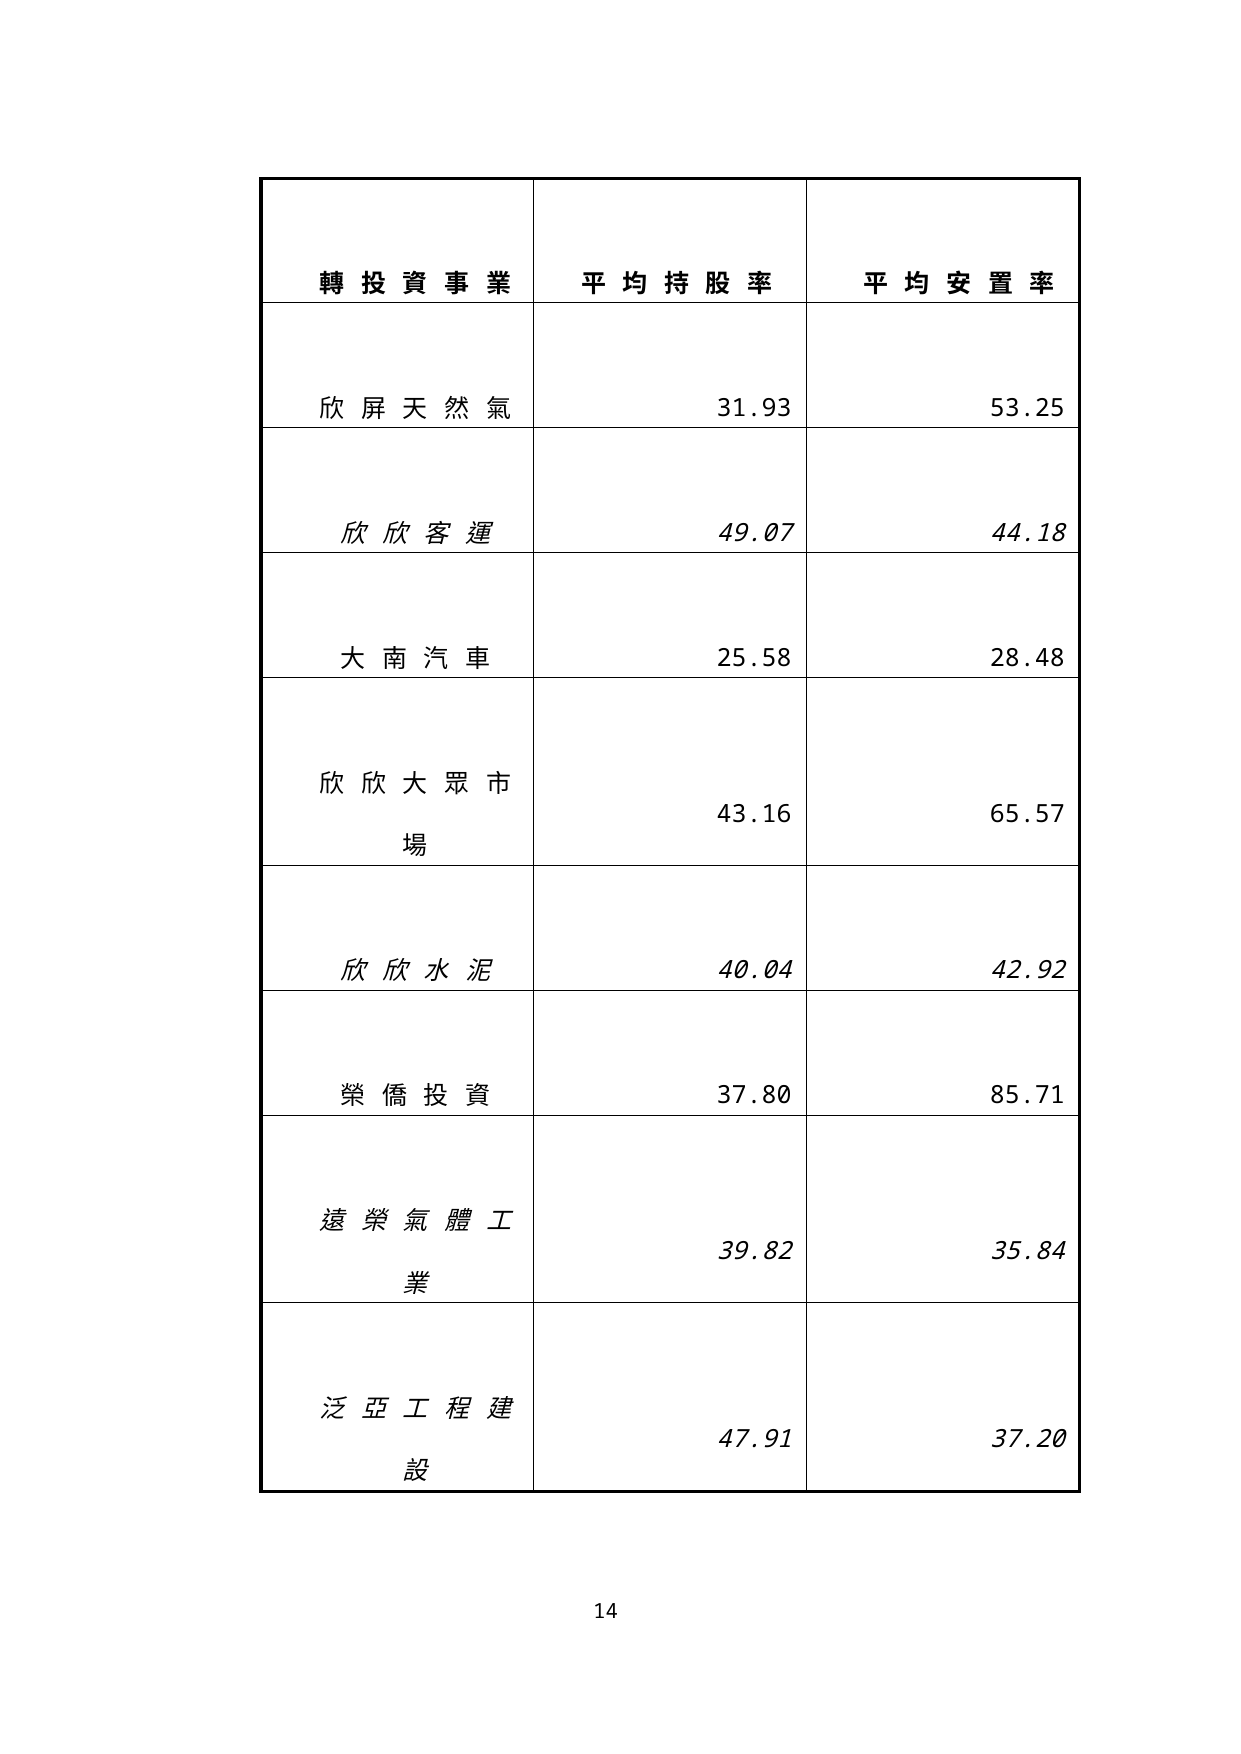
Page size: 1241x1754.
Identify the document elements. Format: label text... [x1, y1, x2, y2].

table_header 轉投資事業 [263, 180, 533, 302]
table_cell 85.71 [807, 991, 1078, 1115]
table_cell 欣欣客運 [263, 428, 533, 552]
table_cell 欣欣大眾市場 [263, 678, 533, 865]
table_cell 大南汽車 [263, 553, 533, 677]
table_cell 25.58 [534, 553, 806, 677]
table_cell 欣欣水泥 [263, 866, 533, 990]
table_cell 遠榮氣體工業 [263, 1116, 533, 1302]
table_cell 53.25 [807, 303, 1078, 427]
table_cell 35.84 [807, 1116, 1078, 1302]
table_cell 欣屏天然氣 [263, 303, 533, 427]
table_cell 37.80 [534, 991, 806, 1115]
table_cell 47.91 [534, 1303, 806, 1490]
table_cell 39.82 [534, 1116, 806, 1302]
table_cell 44.18 [807, 428, 1078, 552]
table_cell 31.93 [534, 303, 806, 427]
table_cell 49.07 [534, 428, 806, 552]
table_cell 28.48 [807, 553, 1078, 677]
table_header 平均持股率 [534, 180, 806, 302]
table_cell 泛亞工程建設 [263, 1303, 533, 1490]
table_cell 65.57 [807, 678, 1078, 865]
table_cell 40.04 [534, 866, 806, 990]
table_cell 37.20 [807, 1303, 1078, 1490]
table_cell 43.16 [534, 678, 806, 865]
table_cell 榮僑投資 [263, 991, 533, 1115]
table_cell 42.92 [807, 866, 1078, 990]
table_header 平均安置率 [807, 180, 1078, 302]
